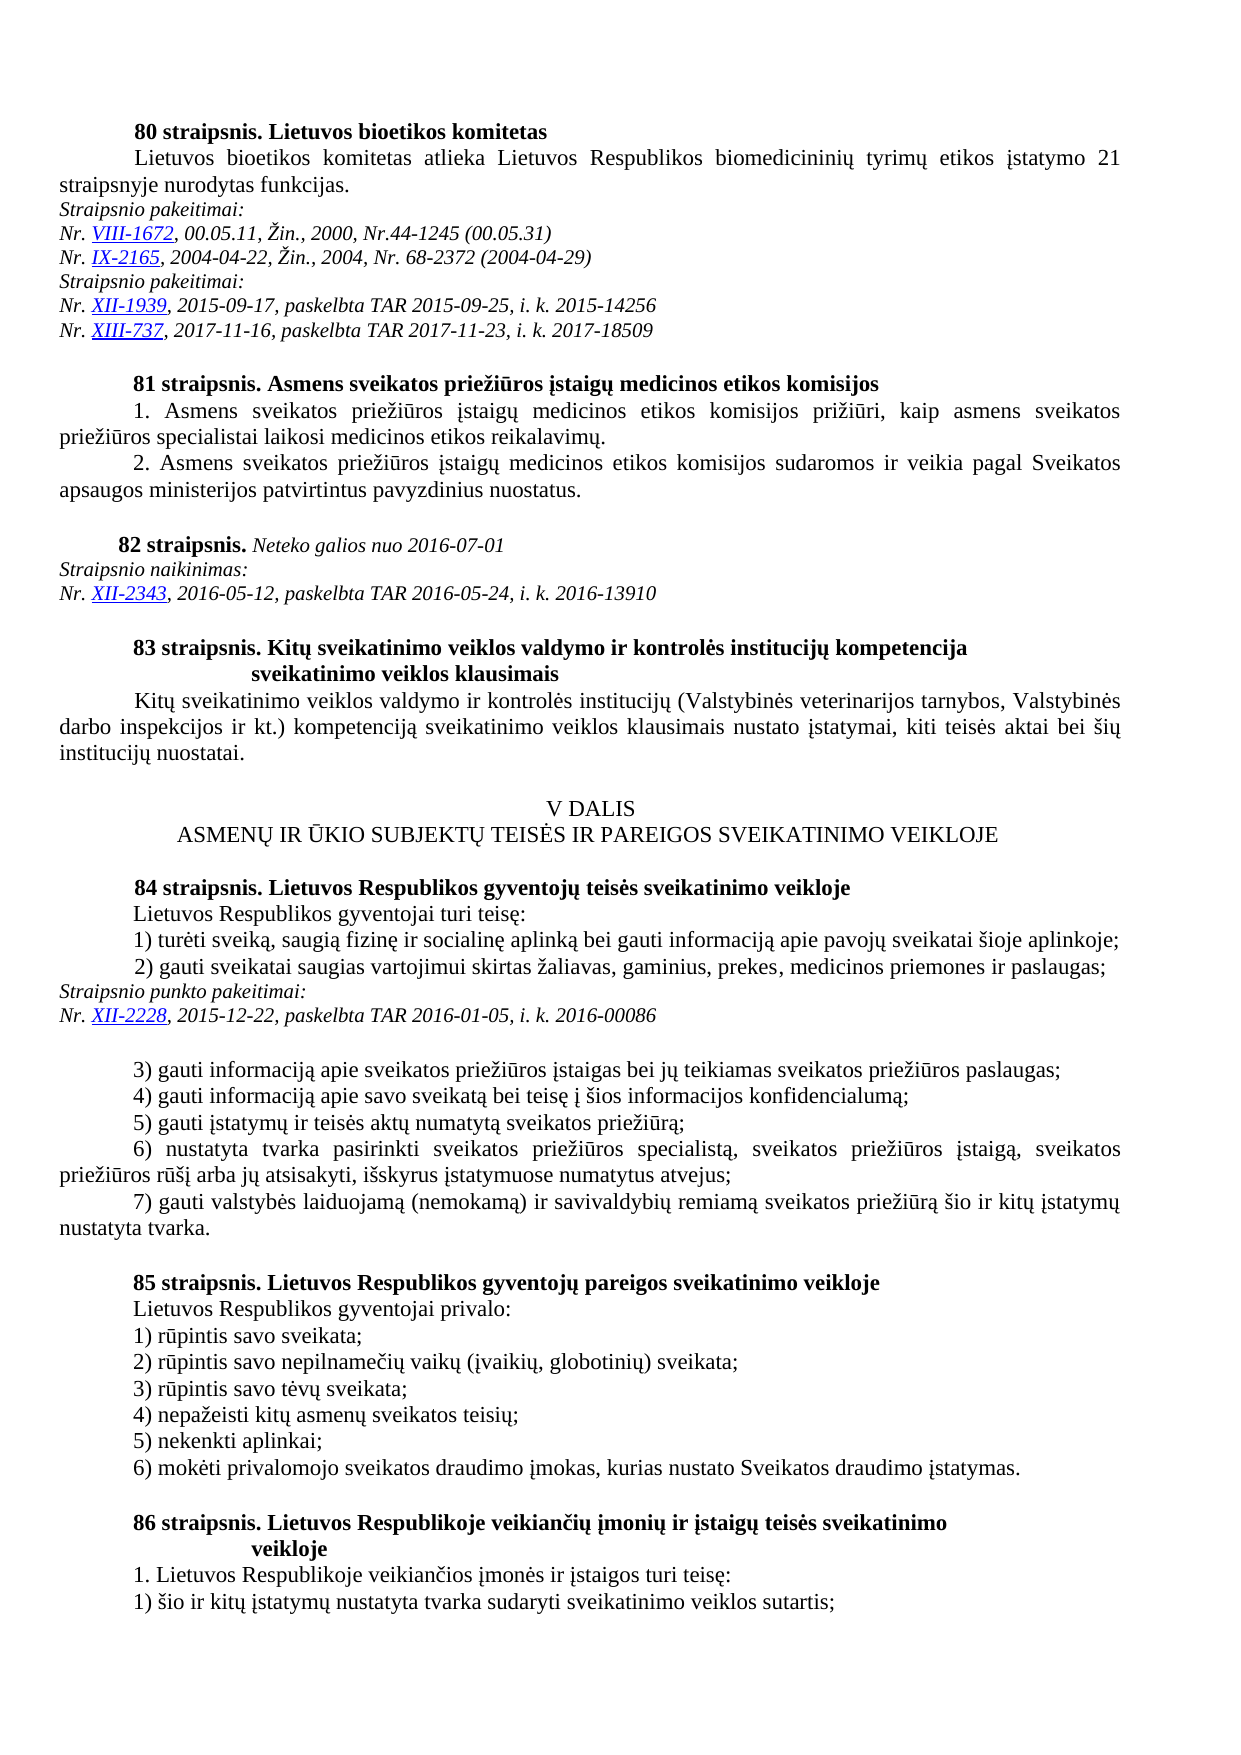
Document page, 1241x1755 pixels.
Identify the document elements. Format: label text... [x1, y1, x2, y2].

text 3) rūpintis savo tėvų sveikata; [59, 1374, 1122, 1401]
text 82 straipsnis. Neteko galios nuo 2016-07-01 [59, 531, 1122, 557]
text Nr. VIII-1672, 00.05.11, Žin., 2000, Nr.44-1245 (00.05.31) [59, 221, 1122, 245]
text 1) turėti sveiką, saugią fizinę ir socialinę aplinką bei gauti informaciją apie pavojų sveikatai šioje aplinkoje; [59, 926, 1122, 953]
text 4) gauti informaciją apie savo sveikatą bei teisę į šios informacijos konfidencialumą; [59, 1082, 1122, 1109]
text 6) mokėti privalomojo sveikatos draudimo įmokas, kurias nustato Sveikatos draudimo įstatymas. [59, 1454, 1122, 1480]
text sveikatinimo veiklos klausimais [251, 660, 1122, 687]
text Straipsnio pakeitimai: [59, 269, 1122, 293]
text V DALIS [59, 794, 1122, 821]
text Straipsnio naikinimas: [59, 557, 1122, 581]
text Lietuvos bioetikos komitetas atlieka Lietuvos Respublikos biomedicininių tyrimų etikos įstatymo 21 straipsnyje nurodytas funkcijas. [59, 144, 1122, 197]
text Straipsnio pakeitimai: [59, 197, 1122, 221]
text Nr. XIII-737, 2017-11-16, paskelbta TAR 2017-11-23, i. k. 2017-18509 [59, 317, 1122, 342]
text 1. Asmens sveikatos priežiūros įstaigų medicinos etikos komisijos prižiūri, kaip asmens sveikatos priežiūros specialistai laikosi medicinos etikos reikalavimų. [59, 397, 1122, 449]
text 2. Asmens sveikatos priežiūros įstaigų medicinos etikos komisijos sudaromos ir veikia pagal Sveikatos apsaugos ministerijos patvirtintus pavyzdinius nuostatus. [59, 449, 1122, 502]
text Lietuvos Respublikos gyventojai turi teisę: [59, 900, 1122, 926]
text 5) nekenkti aplinkai; [59, 1427, 1122, 1454]
text 80 straipsnis. Lietuvos bioetikos komitetas [59, 118, 1122, 144]
text veikloje [251, 1535, 1122, 1561]
text 1. Lietuvos Respublikoje veikiančios įmonės ir įstaigos turi teisę: [59, 1561, 1122, 1588]
text Nr. IX-2165, 2004-04-22, Žin., 2004, Nr. 68-2372 (2004-04-29) [59, 245, 1122, 269]
text Nr. XII-2343, 2016-05-12, paskelbta TAR 2016-05-24, i. k. 2016-13910 [59, 581, 1122, 605]
text 81 straipsnis. Asmens sveikatos priežiūros įstaigų medicinos etikos komisijos [59, 370, 1122, 397]
text ASMENŲ IR ŪKIO SUBJEKTŲ TEISĖS IR PAREIGOS SVEIKATINIMO VEIKLOJE [59, 821, 1122, 847]
text 84 straipsnis. Lietuvos Respublikos gyventojų teisės sveikatinimo veikloje [59, 874, 1122, 900]
text 7) gauti valstybės laiduojamą (nemokamą) ir savivaldybių remiamą sveikatos priežiūrą šio ir kitų įstatymų nustatyta tvarka. [59, 1188, 1122, 1240]
text 83 straipsnis. Kitų sveikatinimo veiklos valdymo ir kontrolės institucijų kompetencija [133, 634, 1122, 660]
text 3) gauti informaciją apie sveikatos priežiūros įstaigas bei jų teikiamas sveikatos priežiūros paslaugas; [59, 1056, 1122, 1082]
text Straipsnio punkto pakeitimai: [59, 979, 1122, 1003]
text Kitų sveikatinimo veiklos valdymo ir kontrolės institucijų (Valstybinės veterinarijos tarnybos, Valstybinės darbo inspekcijos ir kt.) kompetenciją sveikatinimo veiklos klausimais nustato įstatymai, kiti teisės aktai bei šių institucijų nuostatai. [59, 687, 1122, 766]
text 1) šio ir kitų įstatymų nustatyta tvarka sudaryti sveikatinimo veiklos sutartis; [59, 1588, 1122, 1614]
text 6) nustatyta tvarka pasirinkti sveikatos priežiūros specialistą, sveikatos priežiūros įstaigą, sveikatos priežiūros rūšį arba jų atsisakyti, išskyrus įstatymuose numatytus atvejus; [59, 1135, 1122, 1188]
text Lietuvos Respublikos gyventojai privalo: [59, 1296, 1122, 1322]
text 1) rūpintis savo sveikata; [59, 1322, 1122, 1348]
text 86 straipsnis. Lietuvos Respublikoje veikiančių įmonių ir įstaigų teisės sveikatinimo [133, 1509, 1122, 1535]
text 4) nepažeisti kitų asmenų sveikatos teisių; [59, 1401, 1122, 1427]
text 85 straipsnis. Lietuvos Respublikos gyventojų pareigos sveikatinimo veikloje [59, 1269, 1122, 1296]
text 2) gauti sveikatai saugias vartojimui skirtas žaliavas, gaminius, prekes, medicinos priemones ir paslaugas; [59, 953, 1122, 979]
text Nr. XII-2228, 2015-12-22, paskelbta TAR 2016-01-05, i. k. 2016-00086 [59, 1003, 1122, 1027]
text 2) rūpintis savo nepilnamečių vaikų (įvaikių, globotinių) sveikata; [59, 1348, 1122, 1374]
text Nr. XII-1939, 2015-09-17, paskelbta TAR 2015-09-25, i. k. 2015-14256 [59, 293, 1122, 317]
text 5) gauti įstatymų ir teisės aktų numatytą sveikatos priežiūrą; [59, 1109, 1122, 1135]
